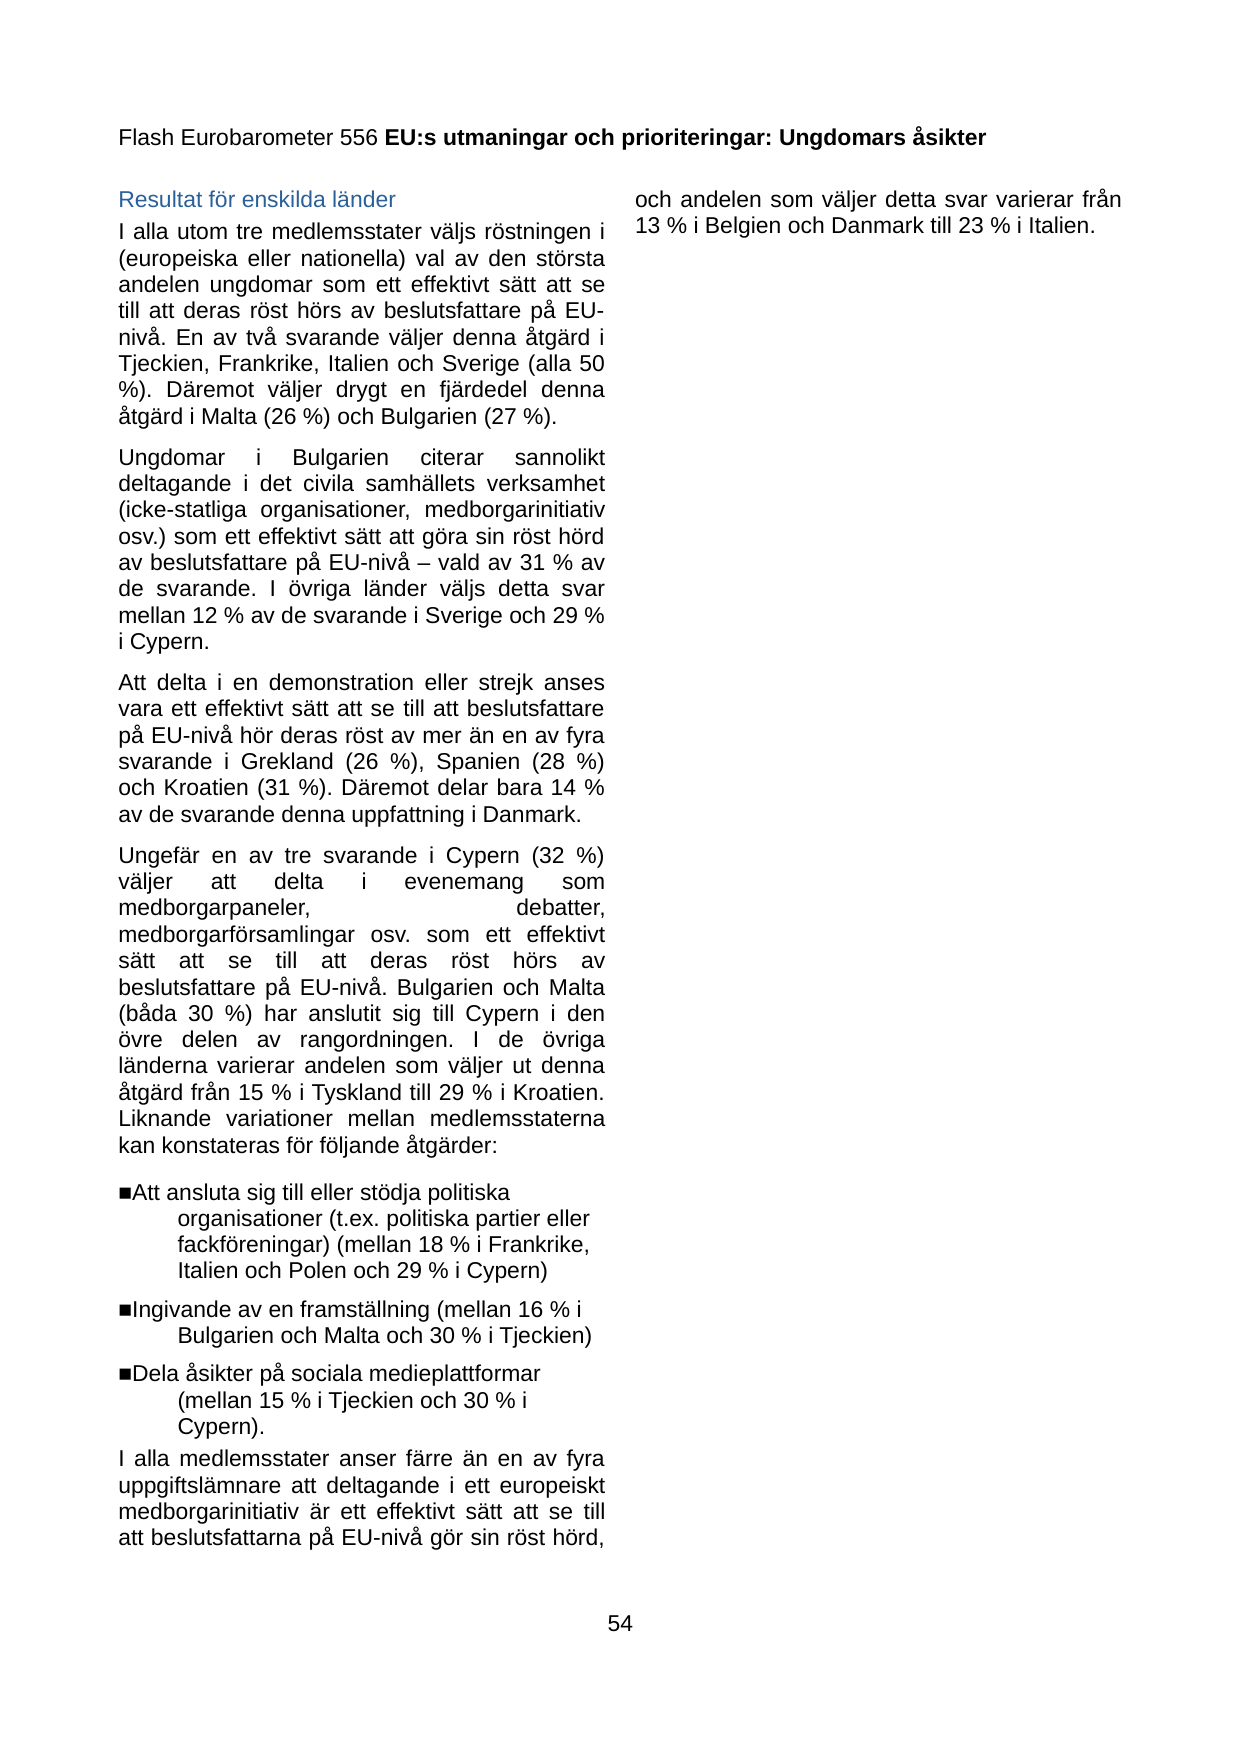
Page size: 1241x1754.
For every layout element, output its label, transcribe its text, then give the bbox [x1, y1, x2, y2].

text Resultat för enskilda länder [118, 186, 605, 212]
text Att delta i en demonstration eller strejk anses vara ett effektivt sätt att se till att beslutsfattare på EU-nivå hör deras röst av mer än en av fyra svarande i Grekland (26 %), Spanien (28 %) och Kroatien (31 %). Däremot delar bara 14 % av de svarande denna uppfattning i Danmark. [118, 669, 605, 827]
text Ungdomar i Bulgarien citerar sannolikt deltagande i det civila samhällets verksamhet (icke-statliga organisationer, medborgarinitiativ osv.) som ett effektivt sätt att göra sin röst hörd av beslutsfattare på EU-nivå – vald av 31 % av de svarande. I övriga länder väljs detta svar mellan 12 % av de svarande i Sverige och 29 % i Cypern. [118, 443, 605, 654]
text Ungefär en av tre svarande i Cypern (32 %) väljer att delta i evenemang som medborgarpaneler, debatter, medborgarförsamlingar osv. som ett effektivt sätt att se till att deras röst hörs av beslutsfattare på EU-nivå. Bulgarien och Malta (båda 30 %) har anslutit sig till Cypern i den övre delen av rangordningen. I de övriga länderna varierar andelen som väljer ut denna åtgärd från 15 % i Tyskland till 29 % i Kroatien. Liknande variationer mellan medlemsstaterna kan konstateras för följande åtgärder: [118, 842, 605, 1158]
text I alla utom tre medlemsstater väljs röstningen i (europeiska eller nationella) val av den största andelen ungdomar som ett effektivt sätt att se till att deras röst hörs av beslutsfattare på EU-nivå. En av två svarande väljer denna åtgärd i Tjeckien, Frankrike, Italien och Sverige (alla 50 %). Däremot väljer drygt en fjärdedel denna åtgärd i Malta (26 %) och Bulgarien (27 %). [118, 218, 605, 429]
text I alla medlemsstater anser färre än en av fyra uppgiftslämnare att deltagande i ett europeiskt medborgarinitiativ är ett effektivt sätt att se till att beslutsfattarna på EU-nivå gör sin röst hörd, [118, 1445, 605, 1551]
text och andelen som väljer detta svar varierar från 13 % i Belgien och Danmark till 23 % i Italien. [635, 186, 1122, 238]
text ■Att ansluta sig till eller stödja politiska organisationer (t.ex. politiska partier eller fackföreningar) (mellan 18 % i Frankrike, Italien och Polen och 29 % i Cypern) [118, 1178, 605, 1284]
text ■Ingivande av en framställning (mellan 16 % i Bulgarien och Malta och 30 % i Tjeckien) [118, 1296, 605, 1348]
text ■Dela åsikter på sociala medieplattformar (mellan 15 % i Tjeckien och 30 % i Cypern). [118, 1360, 605, 1439]
